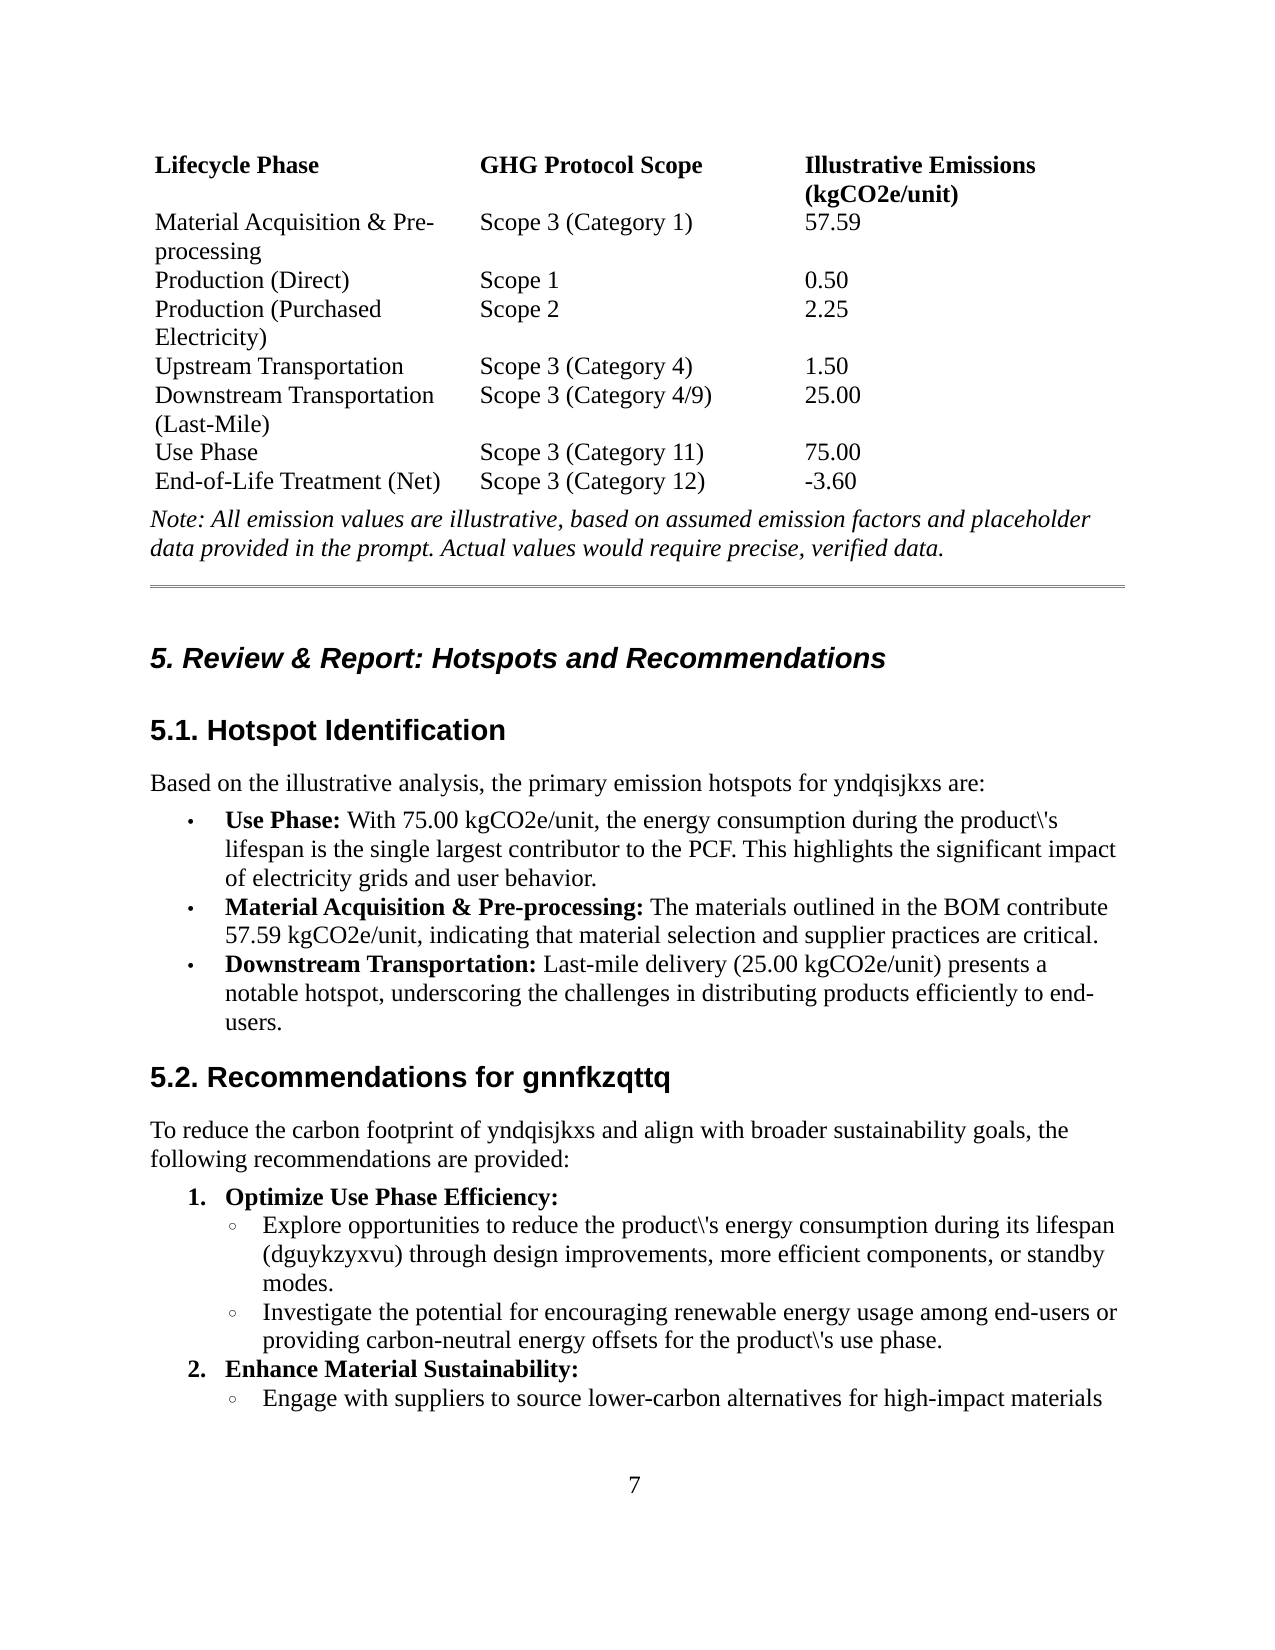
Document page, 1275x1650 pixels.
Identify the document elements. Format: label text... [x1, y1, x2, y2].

table_cell Scope 3 (Category 1) [475, 208, 800, 265]
list Explore opportunities to reduce the product\'s energy consumption during its lifespan (dguykzyxvu) through design improvements, more efficient components, or standby modes. [225, 1211, 1125, 1297]
table_cell Use Phase [150, 438, 475, 466]
table_header GHG Protocol Scope [475, 150, 800, 207]
list Optimize Use Phase Efficiency: [187, 1182, 1125, 1211]
text Note: All emission values are illustrative, based on assumed emission factors and placeholder data provided in the prompt. Actual values would require precise, verified data. [150, 504, 1125, 561]
table_cell Scope 1 [475, 265, 800, 294]
table_cell 25.00 [800, 380, 1125, 437]
text To reduce the carbon footprint of yndqisjkxs and align with broader sustainability goals, the following recommendations are provided: [150, 1115, 1125, 1173]
table_header Lifecycle Phase [150, 150, 475, 207]
table_cell Scope 3 (Category 4/9) [475, 380, 800, 437]
table_cell 75.00 [800, 438, 1125, 466]
table_cell Production (Direct) [150, 265, 475, 294]
text Based on the illustrative analysis, the primary emission hotspots for yndqisjkxs are: [150, 768, 1125, 796]
table_cell End-of-Life Treatment (Net) [150, 466, 475, 495]
table_cell 0.50 [800, 265, 1125, 294]
table_cell -3.60 [800, 466, 1125, 495]
table_cell 2.25 [800, 294, 1125, 351]
table_cell Production (Purchased Electricity) [150, 294, 475, 351]
table_cell Scope 2 [475, 294, 800, 351]
list Use Phase: With 75.00 kgCO2e/unit, the energy consumption during the product\'s lifespan is the single largest contributor to the PCF. This highlights the significant impact of electricity grids and user behavior. [187, 805, 1125, 892]
table_cell Scope 3 (Category 4) [475, 351, 800, 380]
table_cell Scope 3 (Category 12) [475, 466, 800, 495]
subtitle 5. Review & Report: Hotspots and Recommendations [150, 642, 1125, 675]
table_cell Scope 3 (Category 11) [475, 438, 800, 466]
table_cell 1.50 [800, 351, 1125, 380]
list Investigate the potential for encouraging renewable energy usage among end-users or providing carbon-neutral energy offsets for the product\'s use phase. [225, 1297, 1125, 1354]
table_cell Material Acquisition & Pre-processing [150, 208, 475, 265]
subtitle 5.1. Hotspot Identification [150, 713, 1125, 746]
list Material Acquisition & Pre-processing: The materials outlined in the BOM contribute 57.59 kgCO2e/unit, indicating that material selection and supplier practices are critical. [187, 892, 1125, 949]
list Engage with suppliers to source lower-carbon alternatives for high-impact materials [225, 1383, 1125, 1412]
table_cell 57.59 [800, 208, 1125, 265]
list Enhance Material Sustainability: [187, 1354, 1125, 1383]
table_cell Upstream Transportation [150, 351, 475, 380]
table_header Illustrative Emissions (kgCO2e/unit) [800, 150, 1125, 207]
subtitle 5.2. Recommendations for gnnfkzqttq [150, 1060, 1125, 1094]
table_cell Downstream Transportation (Last-Mile) [150, 380, 475, 437]
list Downstream Transportation: Last-mile delivery (25.00 kgCO2e/unit) presents a notable hotspot, underscoring the challenges in distributing products efficiently to end-users. [187, 949, 1125, 1035]
